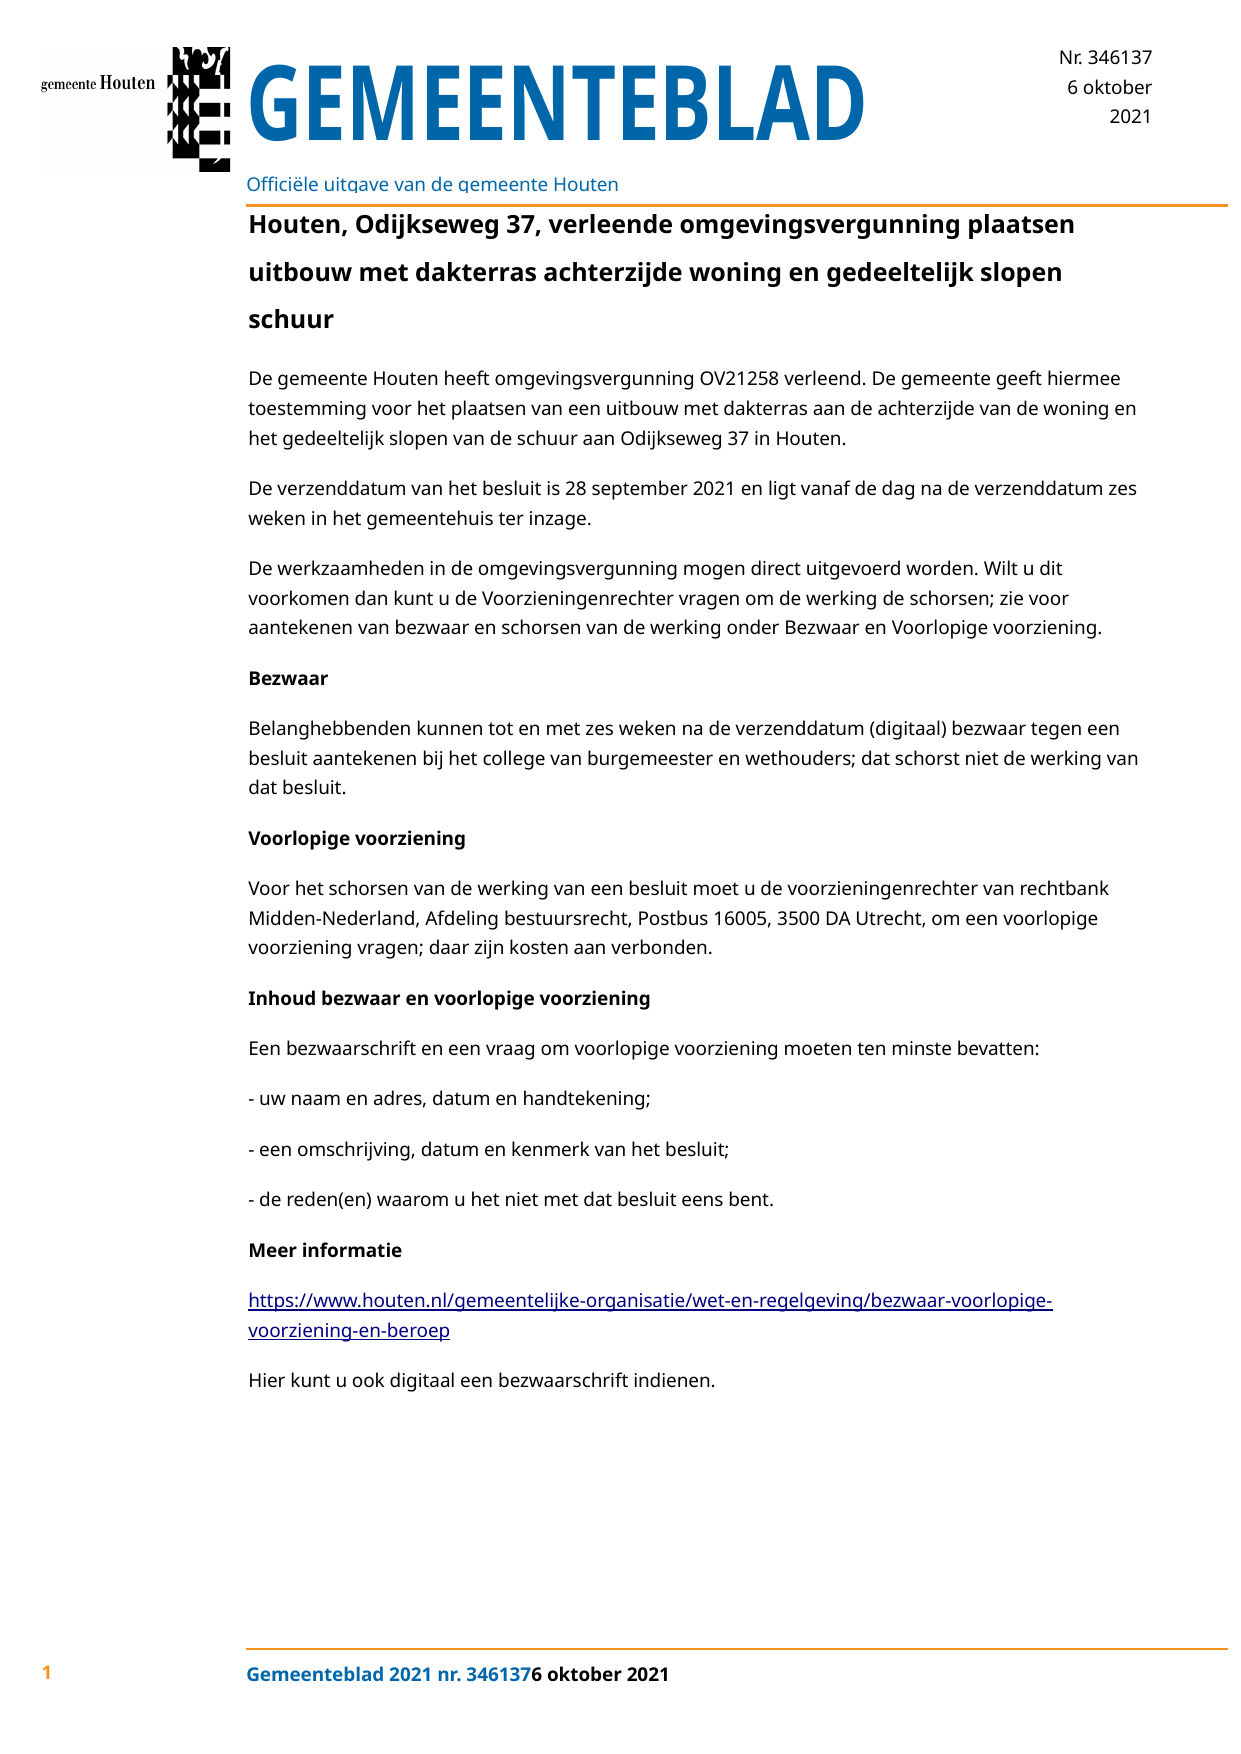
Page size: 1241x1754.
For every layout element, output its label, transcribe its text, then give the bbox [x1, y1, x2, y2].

picture [41, 47, 231, 172]
text - een omschrijving, datum en kenmerk van het besluit; [248, 1136, 1152, 1162]
text Belanghebbenden kunnen tot en met zes weken na de verzenddatum (digitaal) bezwaar tegen een besluit aantekenen bij het college van burgemeester en wethouders; dat schorst niet de werking van dat besluit. [248, 715, 1152, 800]
text De werkzaamheden in de omgevingsvergunning mogen direct uitgevoerd worden. Wilt u dit voorkomen dan kunt u de Voorzieningenrechter vragen om de werking de schorsen; zie voor aantekenen van bezwaar en schorsen van de werking onder Bezwaar en Voorlopige voorziening. [248, 555, 1152, 640]
text Meer informatie [248, 1237, 1152, 1262]
text Een bezwaarschrift en een vraag om voorlopige voorziening moeten ten minste bevatten: [248, 1035, 1152, 1061]
text Bezwaar [248, 665, 1152, 690]
text Inhoud bezwaar en voorlopige voorziening [248, 985, 1152, 1010]
text De gemeente Houten heeft omgevingsvergunning OV21258 verleend. De gemeente geeft hiermee toestemming voor het plaatsen van een uitbouw met dakterras aan de achterzijde van de woning en het gedeeltelijk slopen van de schuur aan Odijkseweg 37 in Houten. [248, 366, 1152, 450]
text - uw naam en adres, datum en handtekening; [248, 1086, 1152, 1111]
text https://www.houten.nl/gemeentelijke-organisatie/wet-en-regelgeving/bezwaar-voorlopige-voorziening-en-beroep [248, 1287, 1152, 1342]
text Voorlopige voorziening [248, 825, 1152, 850]
text De verzenddatum van het besluit is 28 september 2021 en ligt vanaf de dag na de verzenddatum zes weken in het gemeentehuis ter inzage. [248, 475, 1152, 530]
text Hier kunt u ook digitaal een bezwaarschrift indienen. [248, 1367, 1152, 1393]
text Houten, Odijkseweg 37, verleende omgevingsvergunning plaatsen uitbouw met dakterras achterzijde woning en gedeeltelijk slopen schuur [248, 207, 1152, 336]
text - de reden(en) waarom u het niet met dat besluit eens bent. [248, 1186, 1152, 1212]
text Voor het schorsen van de werking van een besluit moet u de voorzieningenrechter van rechtbank Midden-Nederland, Afdeling bestuursrecht, Postbus 16005, 3500 DA Utrecht, om een voorlopige voorziening vragen; daar zijn kosten aan verbonden. [248, 875, 1152, 960]
